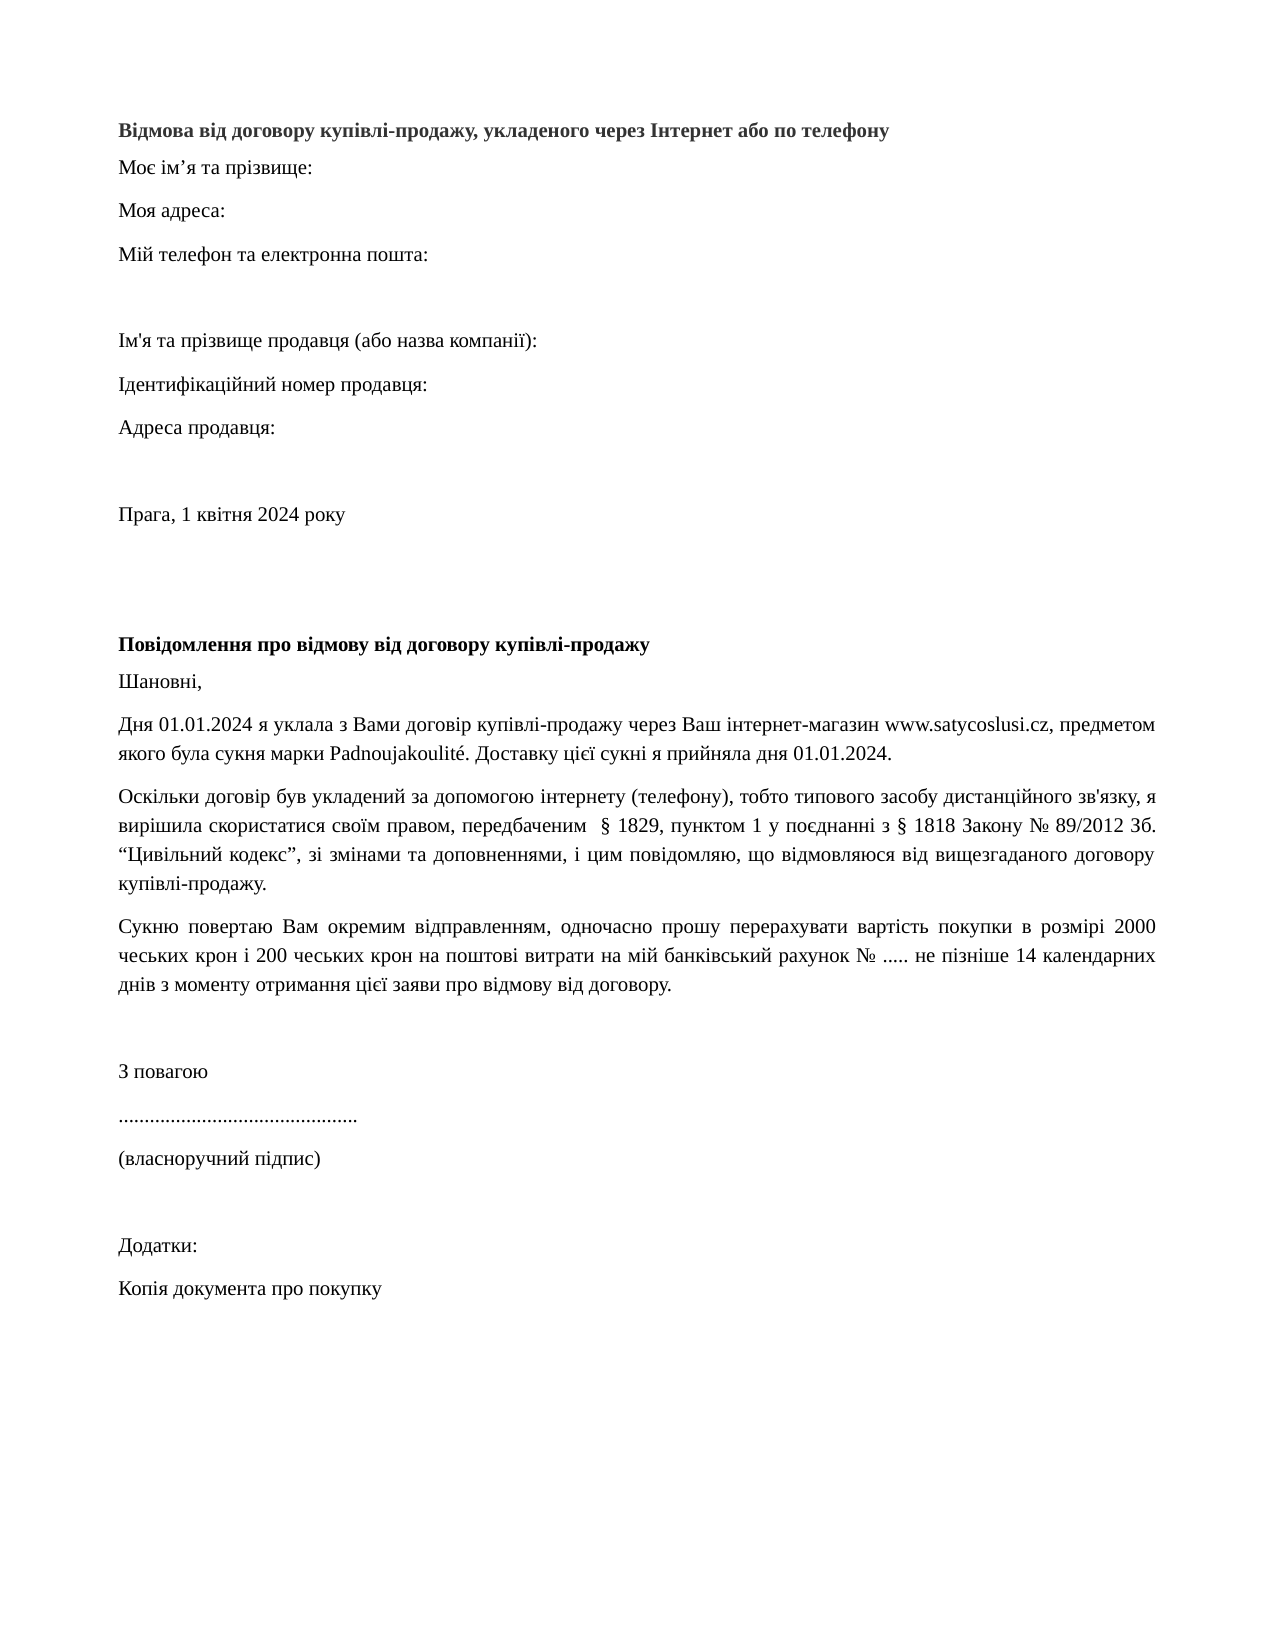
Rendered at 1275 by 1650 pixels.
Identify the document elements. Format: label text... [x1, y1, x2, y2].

text Прага, 1 квітня 2024 року [118, 502, 1157, 526]
subtitle Повідомлення про відмову від договору купівлі-продажу [118, 632, 1157, 656]
text Сукню повертаю Вам окремим відправленням, одночасно прошу перерахувати вартість покупки в розмірі 2000 чеських крон і 200 чеських крон на поштові витрати на мій банківський рахунок № ..... не пізніше 14 календарних днів з моменту отримання цієї заяви про відмову від договору. [118, 914, 1157, 996]
text Ідентифікаційний номер продавця: [118, 372, 1157, 396]
text Мій телефон та електронна пошта: [118, 242, 1157, 266]
text Моє ім’я та прізвище: [118, 155, 1157, 179]
text Адреса продавця: [118, 415, 1157, 439]
text .............................................. [118, 1102, 1157, 1127]
text Ім'я та прізвище продавця (або назва компанії): [118, 328, 1157, 352]
text Додатки: [118, 1233, 1157, 1257]
text Копія документа про покупку [118, 1276, 1157, 1300]
subtitle Відмова від договору купівлі-продажу, укладеного через Інтернет або по телефону [118, 118, 1157, 142]
text Дня 01.01.2024 я уклала з Вами договір купівлі-продажу через Ваш інтернет-магазин www.satycoslusi.cz, предметом якого була сукня марки Padnoujakoulité. Доставку цієї сукні я прийняла дня 01.01.2024. [118, 712, 1157, 765]
text (власноручний підпис) [118, 1146, 1157, 1170]
text Оскільки договір був укладений за допомогою інтернету (телефону), тобто типового засобу дистанційного зв'язку, я вирішила скористатися своїм правом, передбаченим § 1829, пунктом 1 у поєднанні з § 1818 Закону № 89/2012 Зб. “Цивільний кодекс”, зі змінами та доповненнями, і цим повідомляю, що відмовляюся від вищезгаданого договору купівлі-продажу. [118, 784, 1157, 895]
text Шановні, [118, 669, 1157, 693]
text Моя адреса: [118, 198, 1157, 222]
text З повагою [118, 1059, 1157, 1083]
